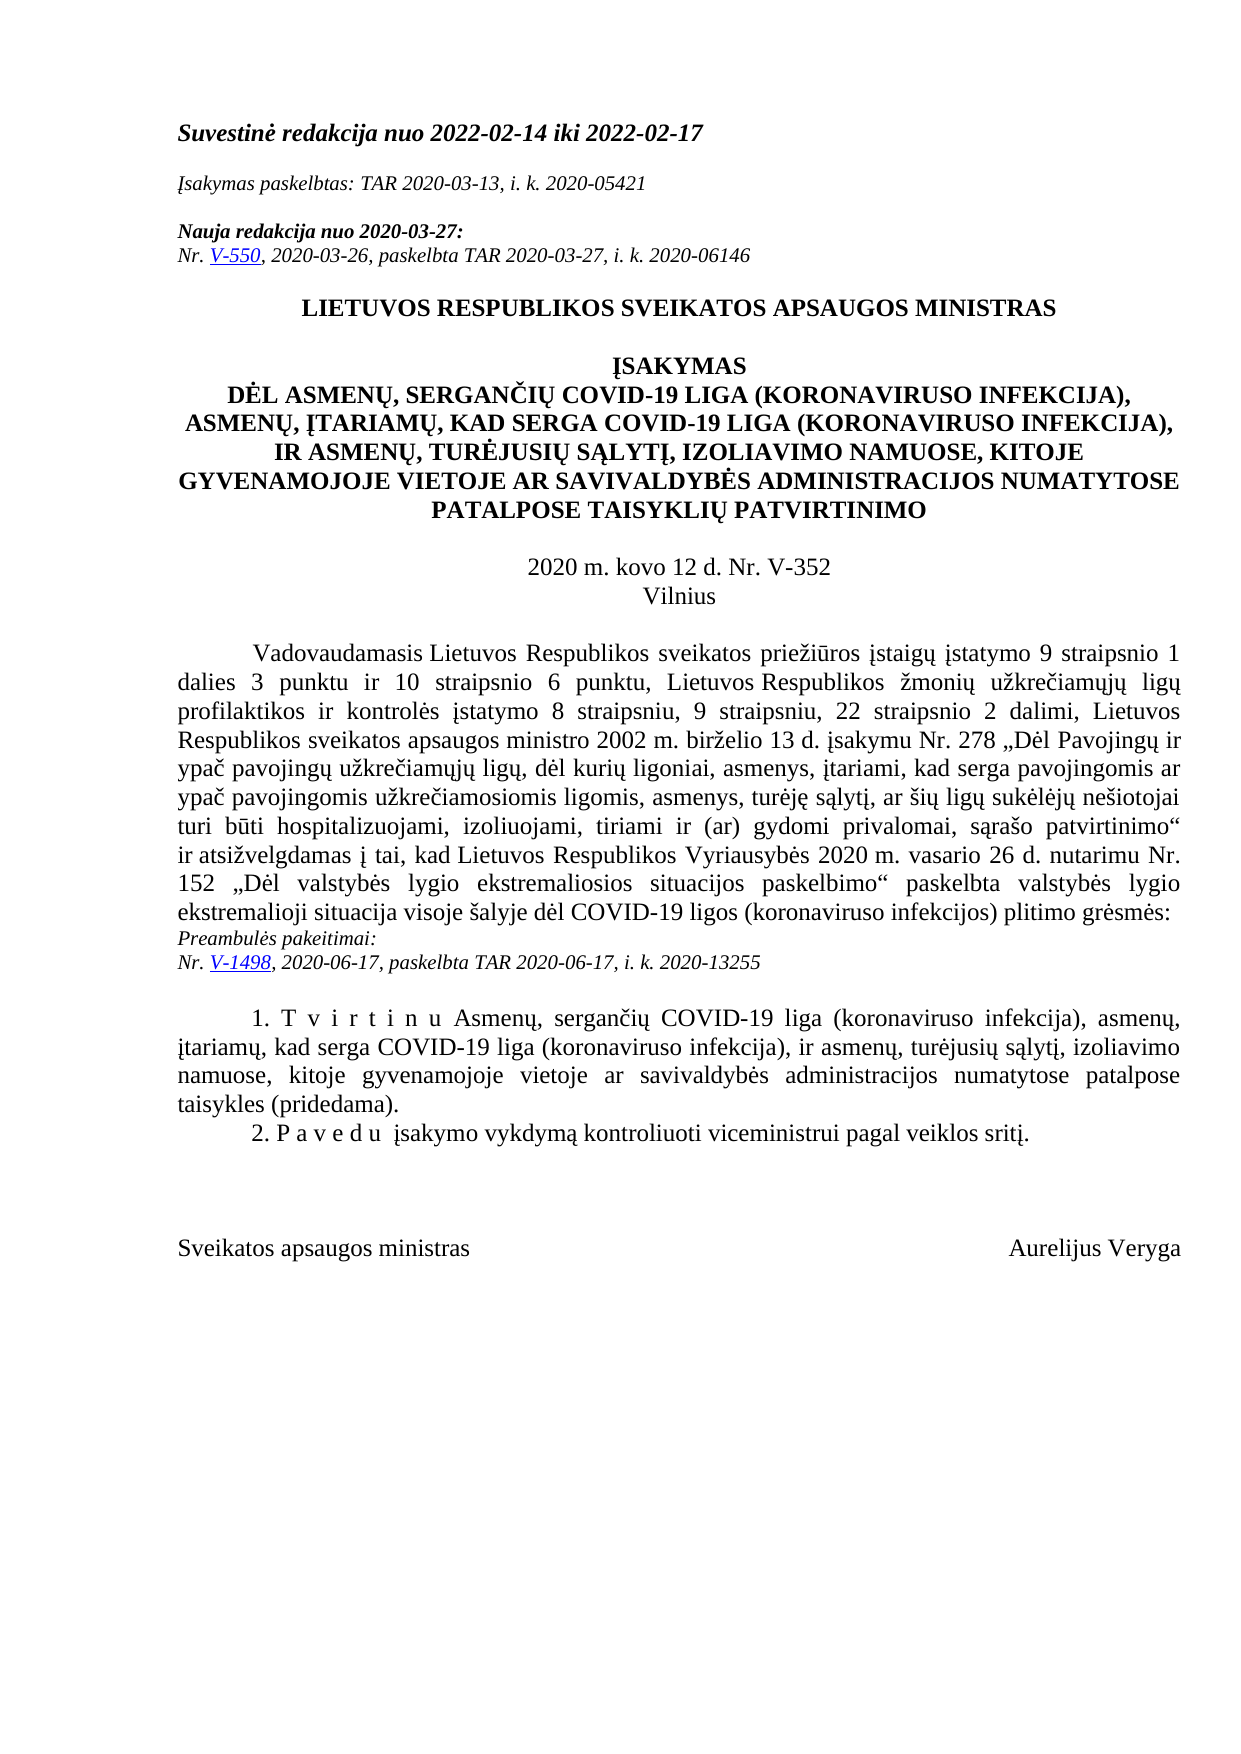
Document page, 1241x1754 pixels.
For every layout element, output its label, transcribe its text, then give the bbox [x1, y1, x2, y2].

text Nr. V-550, 2020-03-26, paskelbta TAR 2020-03-27, i. k. 2020-06146 [177, 243, 1181, 267]
text Vadovaudamasis Lietuvos Respublikos sveikatos priežiūros įstaigų įstatymo 9 straipsnio 1 dalies 3 punktu ir 10 straipsnio 6 punktu, Lietuvos Respublikos žmonių užkrečiamųjų ligų profilaktikos ir kontrolės įstatymo 8 straipsniu, 9 straipsniu, 22 straipsnio 2 dalimi, Lietuvos Respublikos sveikatos apsaugos ministro 2002 m. birželio 13 d. įsakymu Nr. 278 „Dėl Pavojingų ir ypač pavojingų užkrečiamųjų ligų, dėl kurių ligoniai, asmenys, įtariami, kad serga pavojingomis ar ypač pavojingomis užkrečiamosiomis ligomis, asmenys, turėję sąlytį, ar šių ligų sukėlėjų nešiotojai turi būti hospitalizuojami, izoliuojami, tiriami ir (ar) gydomi privalomai, sąrašo patvirtinimo“ ir atsižvelgdamas į tai, kad Lietuvos Respublikos Vyriausybės 2020 m. vasario 26 d. nutarimu Nr. 152 „Dėl valstybės lygio ekstremaliosios situacijos paskelbimo“ paskelbta valstybės lygio ekstremalioji situacija visoje šalyje dėl COVID-19 ligos (koronaviruso infekcijos) plitimo grėsmės: [177, 638, 1181, 926]
text Dėl ASMENŲ, SERGANČIŲ COVID-19 LIGA (KORONAVIRUSO INFEKCIJA), ASMENŲ, ĮTARIAMŲ, KAD SERGA COVID-19 LIGA (KORONAVIRUSO INFEKCIJA), IR ASMENŲ, TURĖJUSIŲ SĄLYTĮ, IZOLIAVIMO NAMUOSE, KITOJE GYVENAMOJOjE VIETOJE AR SAVIVALDYBĖS ADMINISTRACIJOS NUMATYTOSE PATALPOSE taisyklių patvirtinimo [177, 380, 1181, 523]
text 1. T v i r t i n u Asmenų, sergančių COVID-19 liga (koronaviruso infekcija), asmenų, įtariamų, kad serga COVID-19 liga (koronaviruso infekcija), ir asmenų, turėjusių sąlytį, izoliavimo namuose, kitoje gyvenamojoje vietoje ar savivaldybės administracijos numatytose patalpose taisykles (pridedama). [177, 1003, 1181, 1118]
text 2020 m. kovo 12 d. Nr. V-352 Vilnius [177, 552, 1181, 610]
text Nr. V-1498, 2020-06-17, paskelbta TAR 2020-06-17, i. k. 2020-13255 [177, 950, 1181, 974]
text Preambulės pakeitimai: [177, 926, 1181, 950]
text LIETUVOS RESPUBLIKOS SVEIKATOS APSAUGOS MINISTRAS [177, 293, 1181, 322]
text Suvestinė redakcija nuo 2022-02-14 iki 2022-02-17 [177, 118, 1181, 147]
text Įsakymas paskelbtas: TAR 2020-03-13, i. k. 2020-05421 [177, 171, 1181, 195]
text Sveikatos apsaugos ministras Aurelijus Veryga [177, 1233, 1181, 1262]
text 2. P a v e d u įsakymo vykdymą kontroliuoti viceministrui pagal veiklos sritį. [177, 1118, 1181, 1147]
text ĮSAKYMAS [177, 351, 1181, 380]
text Nauja redakcija nuo 2020-03-27: [177, 219, 1181, 243]
